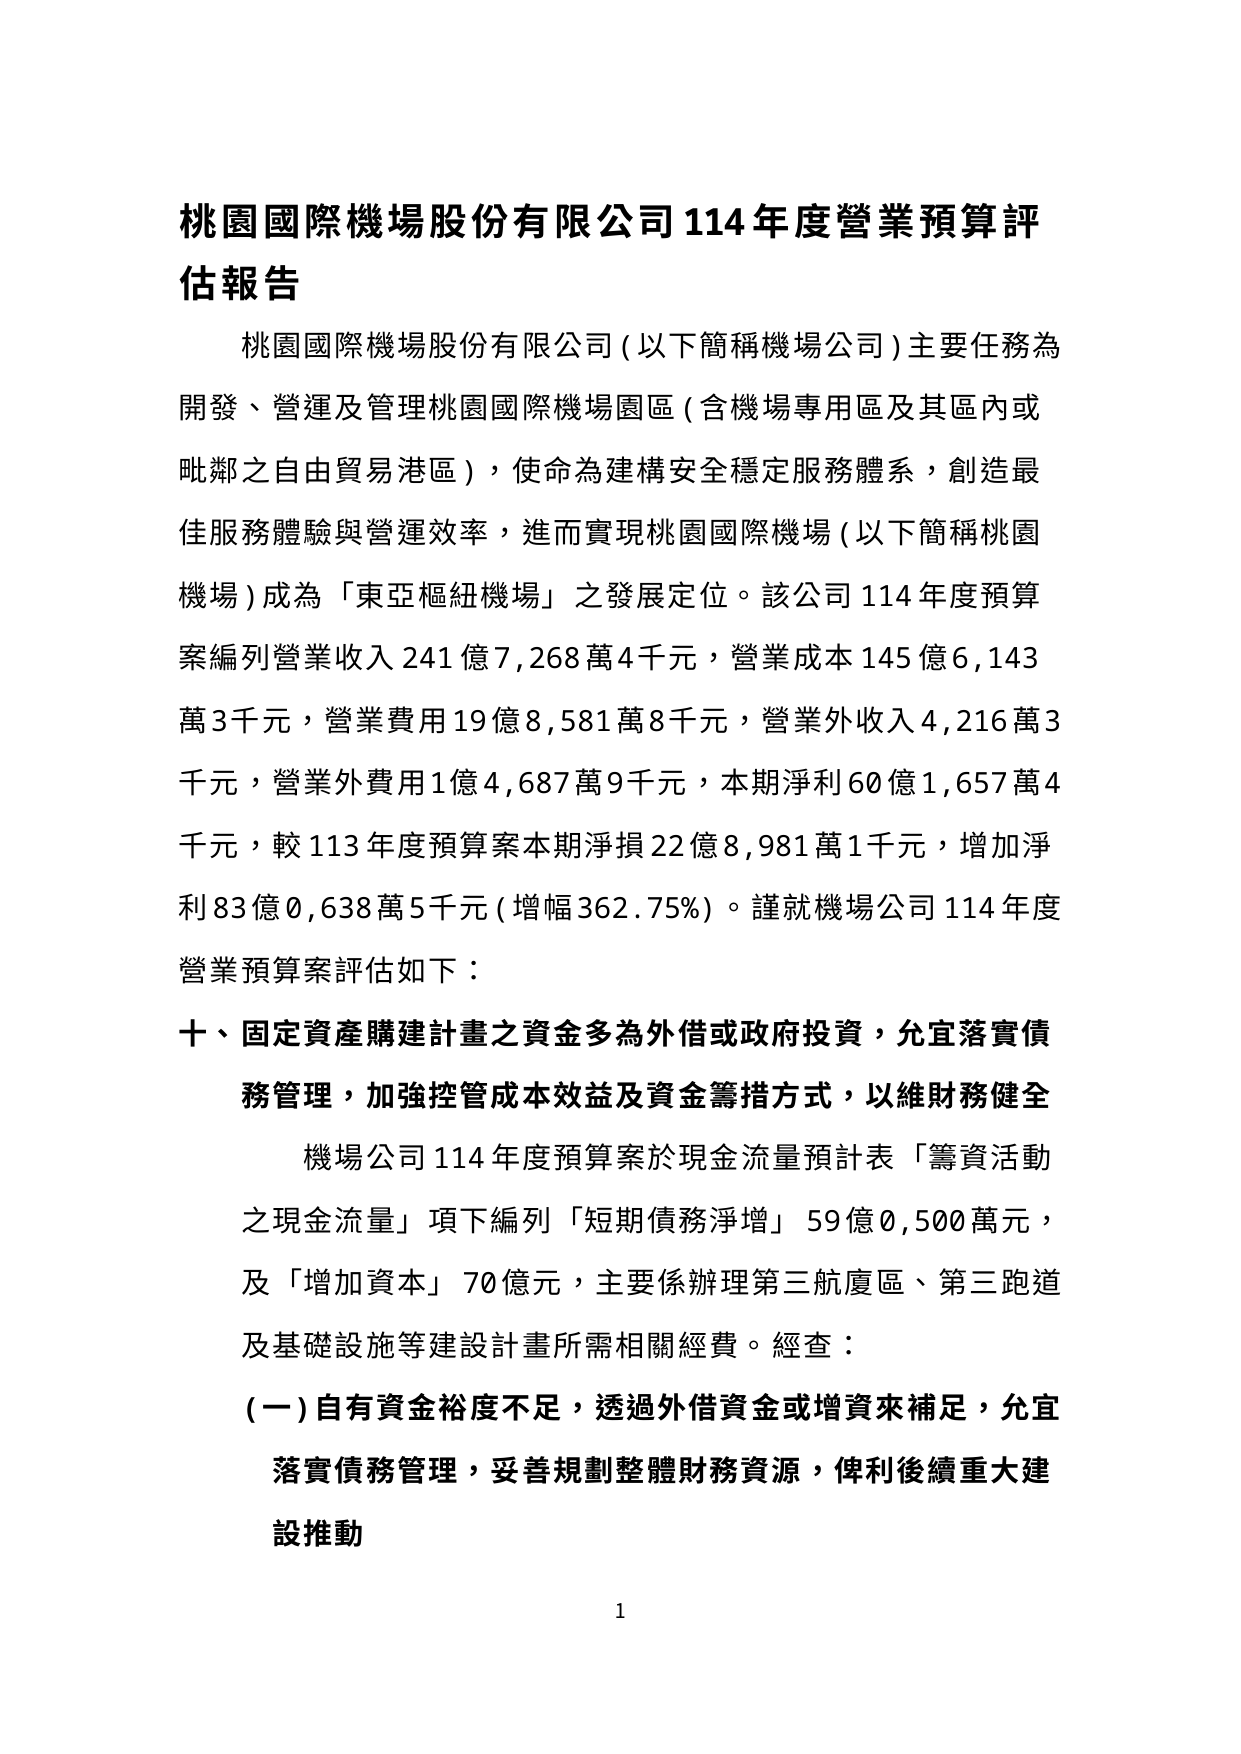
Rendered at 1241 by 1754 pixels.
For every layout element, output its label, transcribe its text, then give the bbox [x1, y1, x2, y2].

text 桃園國際機場股份有限公司114年度營業預算評估報告 [177, 177, 1063, 302]
text 機場公司114年度預算案於現金流量預計表「籌資活動之現金流量」項下編列「短期債務淨增」59億0,500萬元，及「增加資本」70億元，主要係辦理第三航廈區、第三跑道及基礎設施等建設計畫所需相關經費。經查： [236, 1115, 1063, 1365]
subtitle 十、固定資產購建計畫之資金多為外借或政府投資，允宜落實債務管理，加強控管成本效益及資金籌措方式，以維財務健全 [177, 990, 1063, 1115]
text 桃園國際機場股份有限公司(以下簡稱機場公司)主要任務為開發、營運及管理桃園國際機場園區(含機場專用區及其區內或毗鄰之自由貿易港區)，使命為建構安全穩定服務體系，創造最佳服務體驗與營運效率，進而實現桃園國際機場(以下簡稱桃園機場)成為「東亞樞紐機場」之發展定位。該公司114年度預算案編列營業收入241億7,268萬4千元，營業成本145億6,143萬3千元，營業費用19億8,581萬8千元，營業外收入4,216萬3千元，營業外費用1億4,687萬9千元，本期淨利60億1,657萬4千元，較113年度預算案本期淨損22億8,981萬1千元，增加淨利83億0,638萬5千元(增幅362.75%)。謹就機場公司114年度營業預算案評估如下： [177, 302, 1063, 990]
text (一)自有資金裕度不足，透過外借資金或增資來補足，允宜落實債務管理，妥善規劃整體財務資源，俾利後續重大建設推動 [236, 1365, 1063, 1552]
